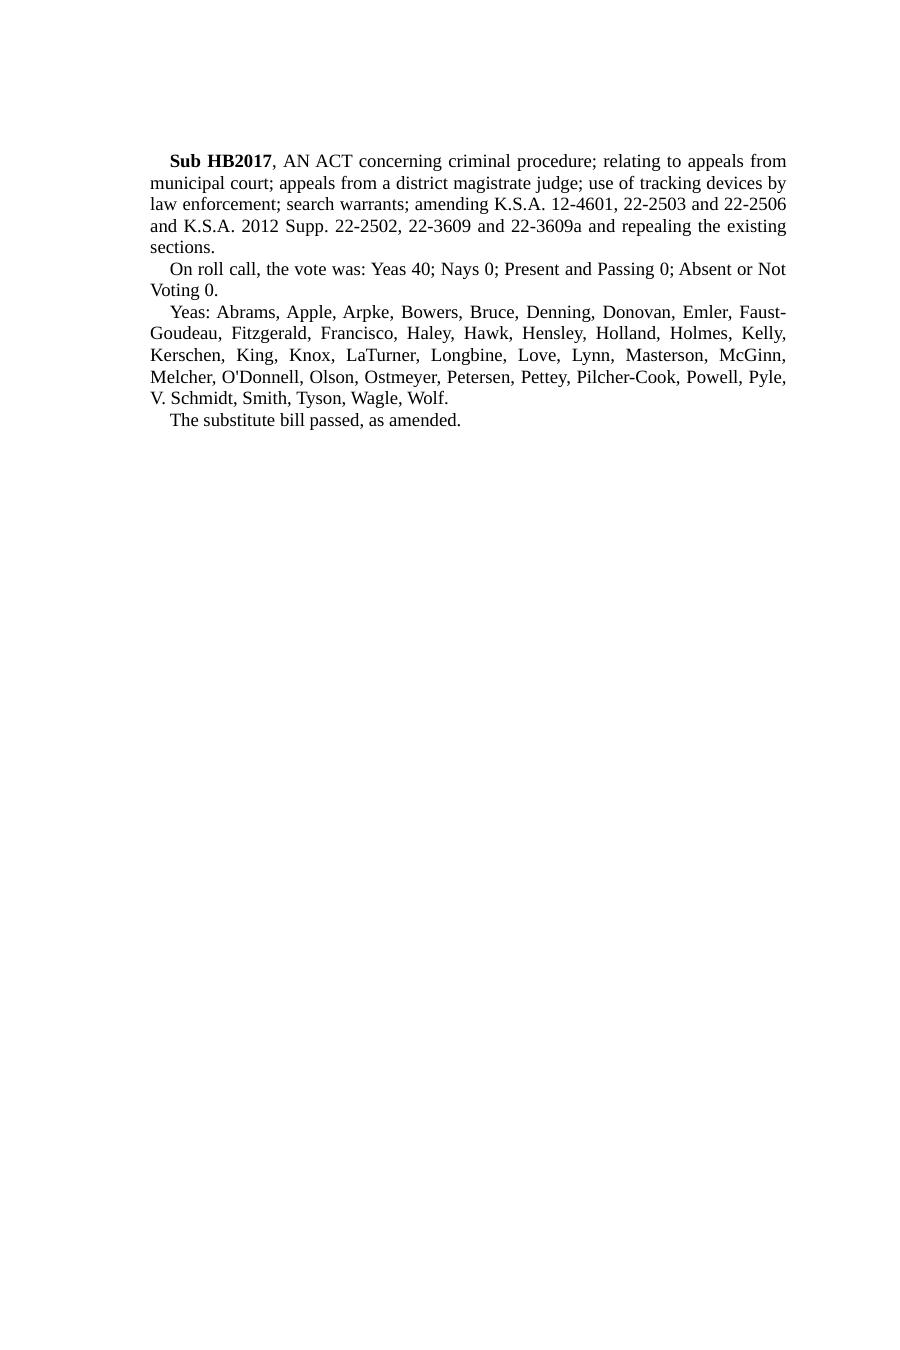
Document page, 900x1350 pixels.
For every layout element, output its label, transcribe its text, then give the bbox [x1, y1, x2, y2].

text The substitute bill passed, as amended. [150, 409, 787, 430]
text On roll call, the vote was: Yeas 40; Nays 0; Present and Passing 0; Absent or Not Voting 0. [150, 258, 787, 301]
text Sub HB2017, AN ACT concerning criminal procedure; relating to appeals from municipal court; appeals from a district magistrate judge; use of tracking devices by law enforcement; search warrants; amending K.S.A. 12-4601, 22-2503 and 22-2506 and K.S.A. 2012 Supp. 22-2502, 22-3609 and 22-3609a and repealing the existing sections. [150, 150, 787, 258]
text Yeas: Abrams, Apple, Arpke, Bowers, Bruce, Denning, Donovan, Emler, Faust-Goudeau, Fitzgerald, Francisco, Haley, Hawk, Hensley, Holland, Holmes, Kelly, Kerschen, King, Knox, LaTurner, Longbine, Love, Lynn, Masterson, McGinn, Melcher, O'Donnell, Olson, Ostmeyer, Petersen, Pettey, Pilcher-Cook, Powell, Pyle, V. Schmidt, Smith, Tyson, Wagle, Wolf. [150, 301, 787, 409]
